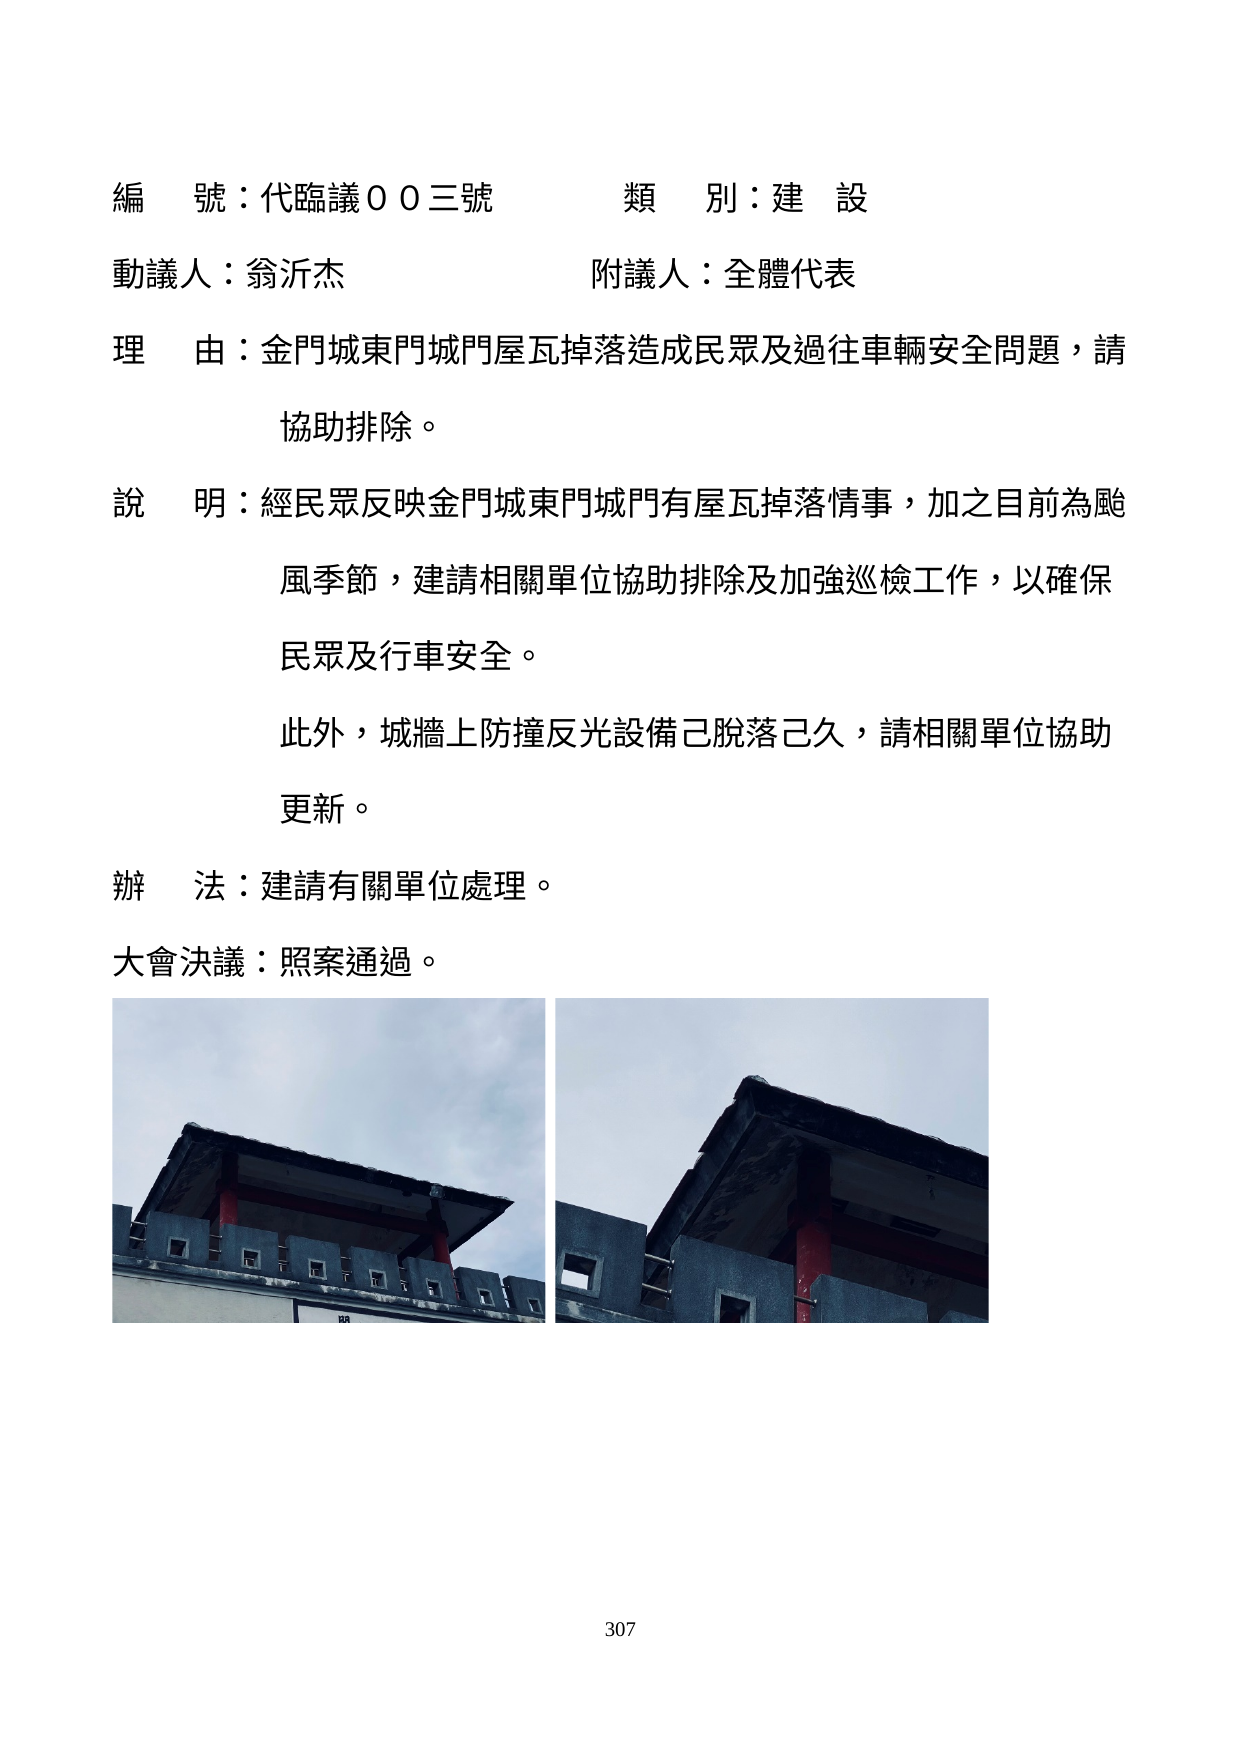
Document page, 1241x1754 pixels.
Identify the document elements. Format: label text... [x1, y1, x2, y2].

text 大會決議：照案通過。 [112, 915, 1128, 992]
text 理 由：金門城東門城門屋瓦掉落造成民眾及過往車輛安全問題，請協助排除。 [112, 303, 1128, 456]
text 編 號：代臨議００三號 類 別：建 設 [112, 151, 1128, 227]
text 動議人：翁沂杰 附議人：全體代表 [112, 227, 1128, 303]
picture [555, 998, 989, 1323]
picture [112, 998, 546, 1323]
text 說 明：經民眾反映金門城東門城門有屋瓦掉落情事，加之目前為颱風季節，建請相關單位協助排除及加強巡檢工作，以確保民眾及行車安全。 此外，城牆上防撞反光設備己脫落己久，請相關單位協助更新。 [112, 456, 1128, 839]
text 辦 法：建請有關單位處理。 [112, 839, 1128, 915]
